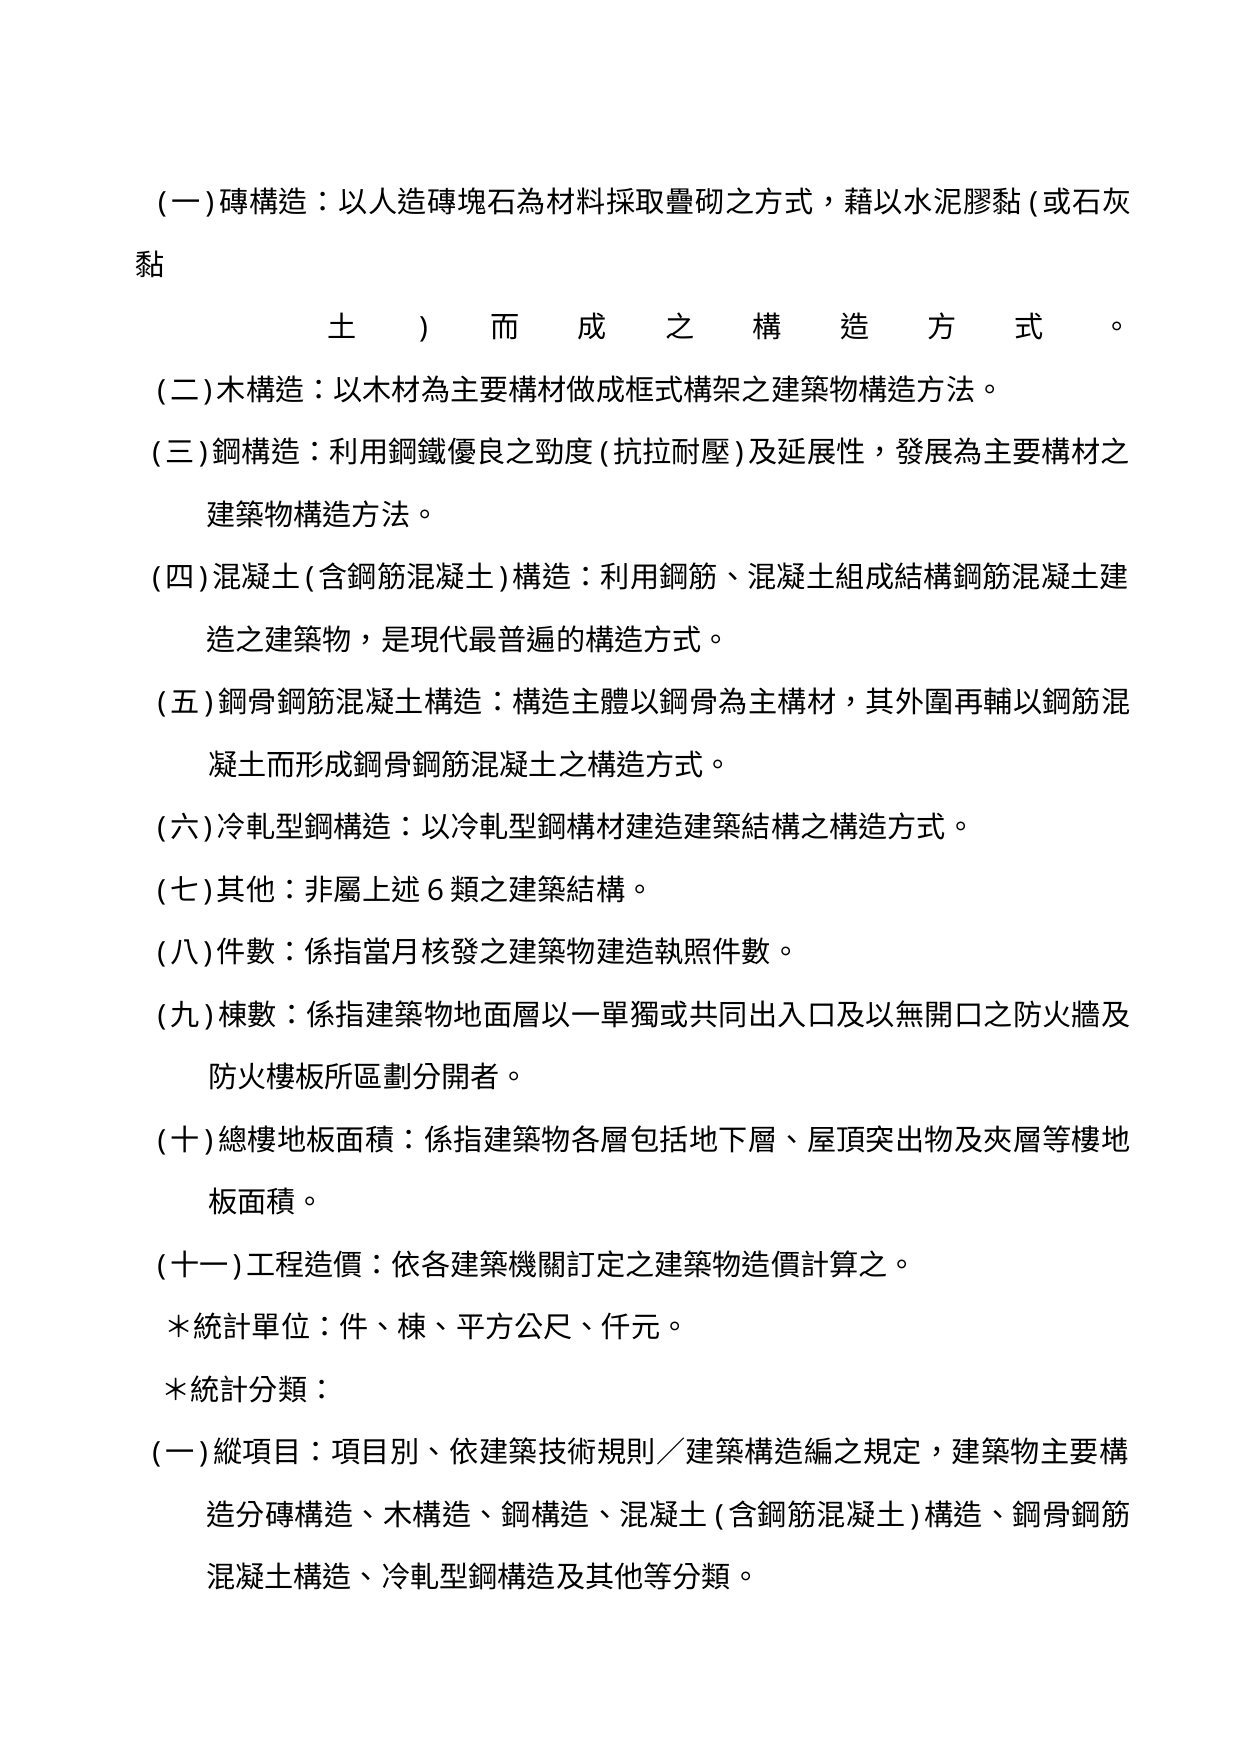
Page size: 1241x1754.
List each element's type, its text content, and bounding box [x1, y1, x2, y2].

table_header 統計資料背景說明 資料種類：營造業及建築統計 資料項目：桃園市核發建築物建造執照統計─按構造別分 一、發布及編製機關單位 ＊發布機關、單位：桃園市政府建築管理處會計室 ＊編製單位：桃園市政府建築管理處建照科 ＊聯絡電話：(03)3322101#5784 ＊傳真：(03)3322963 ＊電子信箱：10027802@mail.tycg.gov.tw 二、發布形式 口頭： （ ）記者會或說明會 書面： （ ）新聞稿 （）報表 （ ）書刊，刊名： ＊電子媒體： （ ）線上書刊及資料庫，網址： （ ）磁片 （ ）光碟片 （v ）其他 Open Document File (odf)、Portable Document Format (pdf) 或Excel檔案。 三、資料範圍、週期及時效 ＊統計地區範圍及對象：凡桃園市政府核發之建造執照，均為統計對象。 ＊統計標準時間：以每月1日至月底之事實為準。 ＊統計項目定義： (一)磚構造：以人造磚塊石為材料採取疊砌之方式，藉以水泥膠黏(或石灰黏 土)而成之構造方式。 (二)木構造：以木材為主要構材做成框式構架之建築物構造方法。 (三)鋼構造：利用鋼鐵優良之勁度(抗拉耐壓)及延展性，發展為主要構材之建築物構造方法。 (四)混凝土(含鋼筋混凝土)構造：利用鋼筋、混凝土組成結構鋼筋混凝土建造之建築物，是現代最普遍的構造方式。 (五)鋼骨鋼筋混凝土構造：構造主體以鋼骨為主構材，其外圍再輔以鋼筋混凝土而形成鋼骨鋼筋混凝土之構造方式。 (六)冷軋型鋼構造：以冷軋型鋼構材建造建築結構之構造方式。 (七)其他：非屬上述6類之建築結構。 (八)件數：係指當月核發之建築物建造執照件數。 (九)棟數：係指建築物地面層以一單獨或共同出入口及以無開口之防火牆及防火樓板所區劃分開者。 (十)總樓地板面積：係指建築物各層包括地下層、屋頂突出物及夾層等樓地板面積。 (十一)工程造價：依各建築機關訂定之建築物造價計算之。 ＊統計單位：件、棟、平方公尺、仟元。 ＊統計分類： (一)縱項目：項目別、依建築技術規則／建築構造編之規定，建築物主要構造分磚構造、木構造、鋼構造、混凝土(含鋼筋混凝土)構造、鋼骨鋼筋混凝土構造、冷軋型鋼構造及其他等分類。 (二)橫項目：以件數、棟數、總樓地板面積及法定工程造價概算分類。 ＊發布週期（指資料編製或產生之頻率，如月、季、年等）：月。 ＊時效（指統計標準時間至資料發布時間之間隔時間）：15日。 ＊資料變革：無。 四、公開資料發布訊息 ＊預告發布日期（含預告方式及週期）：次月15日(遇假日順延)以報表、網際網路發布。 ＊同步發送單位（說明資料發布時同步發送之單位或可同步查得該資料之網址）：桃園市政府建築管理處會計室、桃園市政府都市發展局、桃園市政府主計處及內政部國土管理署。 五、資料品質 ＊統計指標編製方法與資料來源說明：由桃園市政府建築管理處建照科依據當月所核發之建照執照基本資料（不含遺失補發之執照案件）至內政部國土管理署統計資料庫所輸出資料編製。 ＊統計資料交叉查核及確保資料合理性之機制（說明各項資料之相互關係及不同資料來源之相關統計差異性）：每月構造別件數、棟數、總樓地板面積、法定工程造價概算總計項目與用途別相對欄位相同，再與內政部國土管理署交叉查核確保資料合理性。 六、須注意及預定改變之事項（說明預定修正之資料、定義、統計方法等及其修正原因）：無。 七、其他事項：無。 [124, 158, 1143, 1596]
